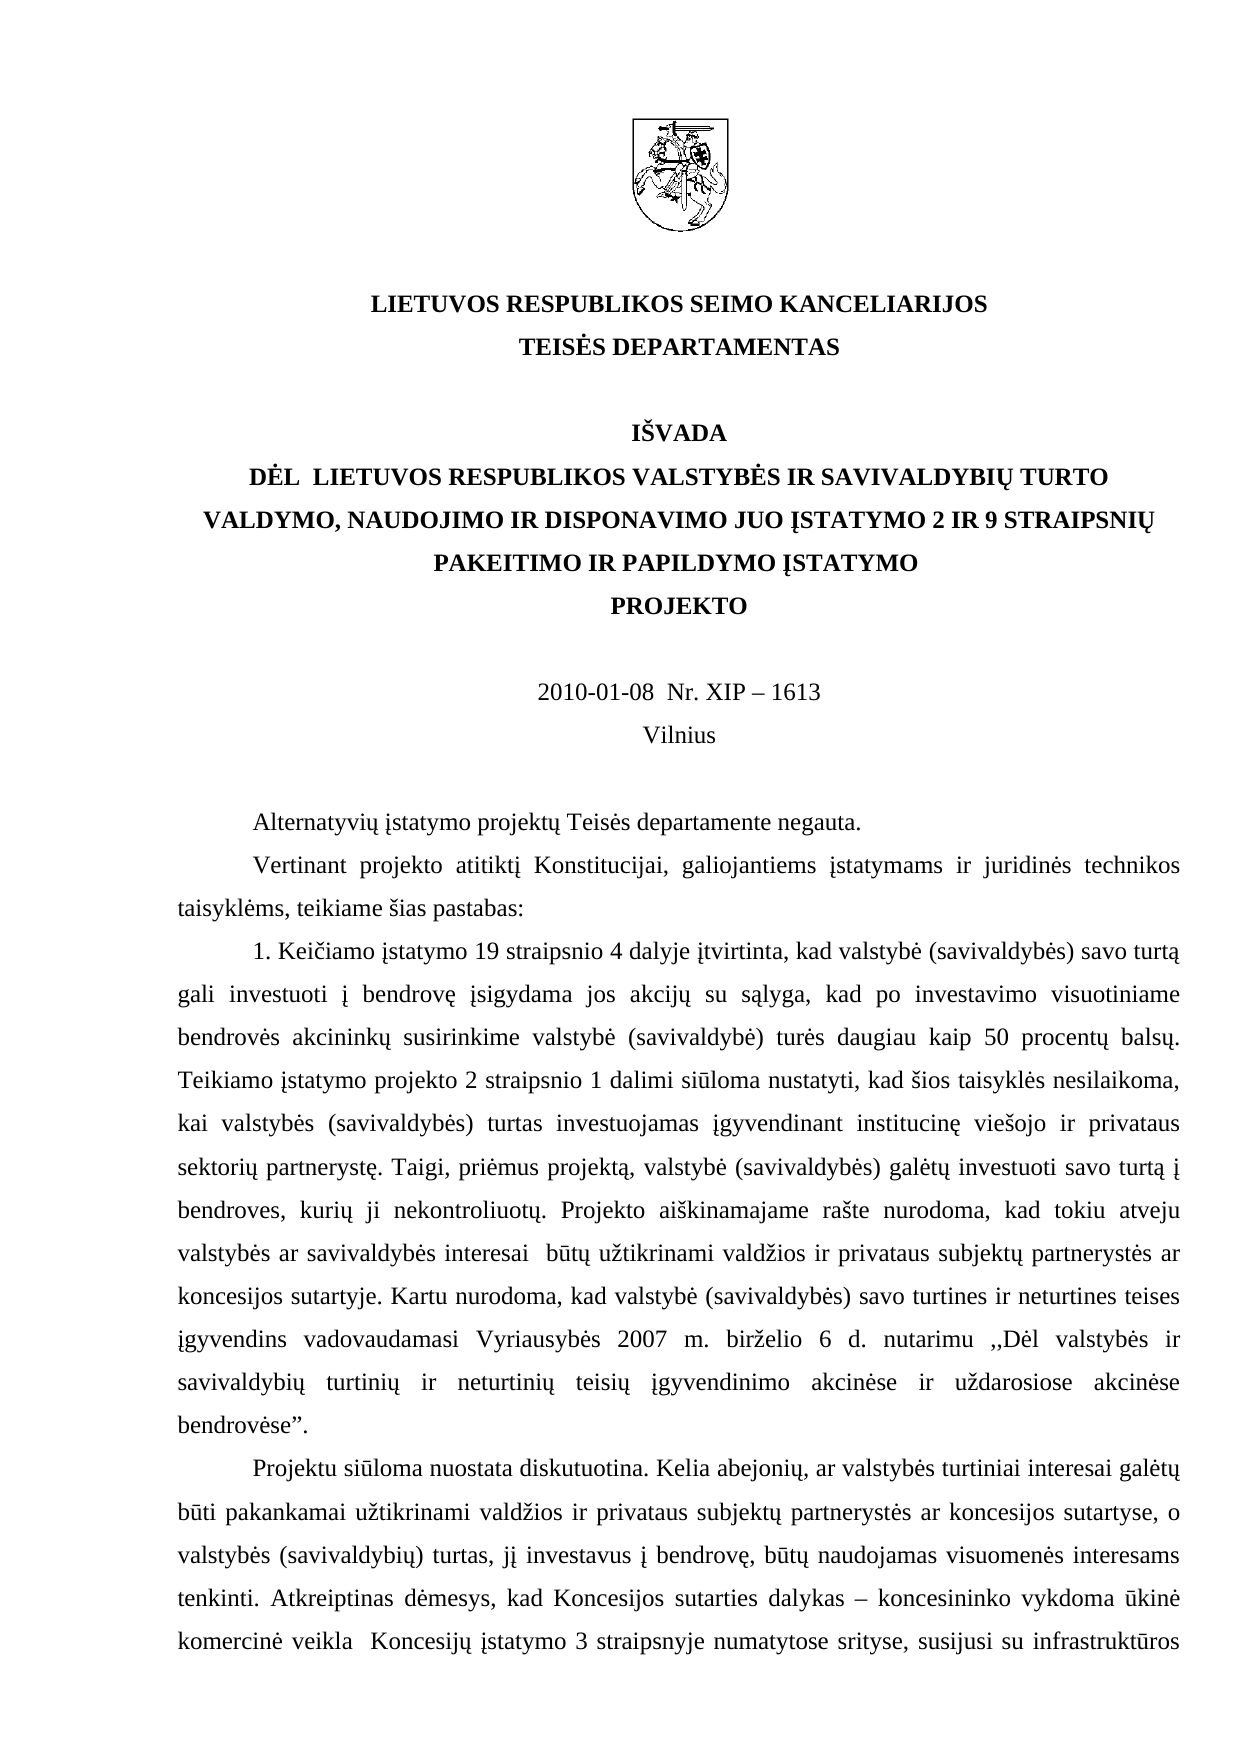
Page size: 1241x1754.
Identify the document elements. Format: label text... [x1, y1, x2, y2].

text LIETUVOS RESPUBLIKOS SEIMO KANCELIARIJOS [177, 289, 1181, 318]
text IŠVADA [177, 418, 1181, 447]
text DĖL LIETUVOS RESPUBLIKOS VALSTYBĖS IR SAVIVALDYBIŲ TURTO VALDYMO, NAUDOJIMO IR DISPONAVIMO JUO ĮSTATYMO 2 IR 9 STRAIPSNIŲ PAKEITIMO IR PAPILDYMO ĮSTATYMO [177, 462, 1181, 577]
text PROJEKTO [177, 591, 1181, 620]
text Vertinant projekto atitiktį Konstitucijai, galiojantiems įstatymams ir juridinės technikos taisyklėms, teikiame šias pastabas: [177, 850, 1181, 922]
text TEISĖS DEPARTAMENTAS [177, 332, 1181, 361]
text 1. Keičiamo įstatymo 19 straipsnio 4 dalyje įtvirtinta, kad valstybė (savivaldybės) savo turtą gali investuoti į bendrovę įsigydama jos akcijų su sąlyga, kad po investavimo visuotiniame bendrovės akcininkų susirinkime valstybė (savivaldybė) turės daugiau kaip 50 procentų balsų. Teikiamo įstatymo projekto 2 straipsnio 1 dalimi siūloma nustatyti, kad šios taisyklės nesilaikoma, kai valstybės (savivaldybės) turtas investuojamas įgyvendinant institucinę viešojo ir privataus sektorių partnerystę. Taigi, priėmus projektą, valstybė (savivaldybės) galėtų investuoti savo turtą į bendroves, kurių ji nekontroliuotų. Projekto aiškinamajame rašte nurodoma, kad tokiu atveju valstybės ar savivaldybės interesai būtų užtikrinami valdžios ir privataus subjektų partnerystės ar koncesijos sutartyje. Kartu nurodoma, kad valstybė (savivaldybės) savo turtines ir neturtines teises įgyvendins vadovaudamasi Vyriausybės 2007 m. birželio 6 d. nutarimu ,,Dėl valstybės ir savivaldybių turtinių ir neturtinių teisių įgyvendinimo akcinėse ir uždarosiose akcinėse bendrovėse”. [177, 936, 1181, 1439]
text Vilnius [177, 720, 1181, 749]
text Alternatyvių įstatymo projektų Teisės departamente negauta. [177, 807, 1181, 835]
text 2010-01-08 Nr. XIP – 1613 [177, 677, 1181, 706]
text Projektu siūloma nuostata diskutuotina. Kelia abejonių, ar valstybės turtiniai interesai galėtų būti pakankamai užtikrinami valdžios ir privataus subjektų partnerystės ar koncesijos sutartyse, o valstybės (savivaldybių) turtas, jį investavus į bendrovę, būtų naudojamas visuomenės interesams tenkinti. Atkreiptinas dėmesys, kad Koncesijos sutarties dalykas – koncesininko vykdoma ūkinė komercinė veikla Koncesijų įstatymo 3 straipsnyje numatytose srityse, susijusi su infrastruktūros [177, 1453, 1181, 1655]
